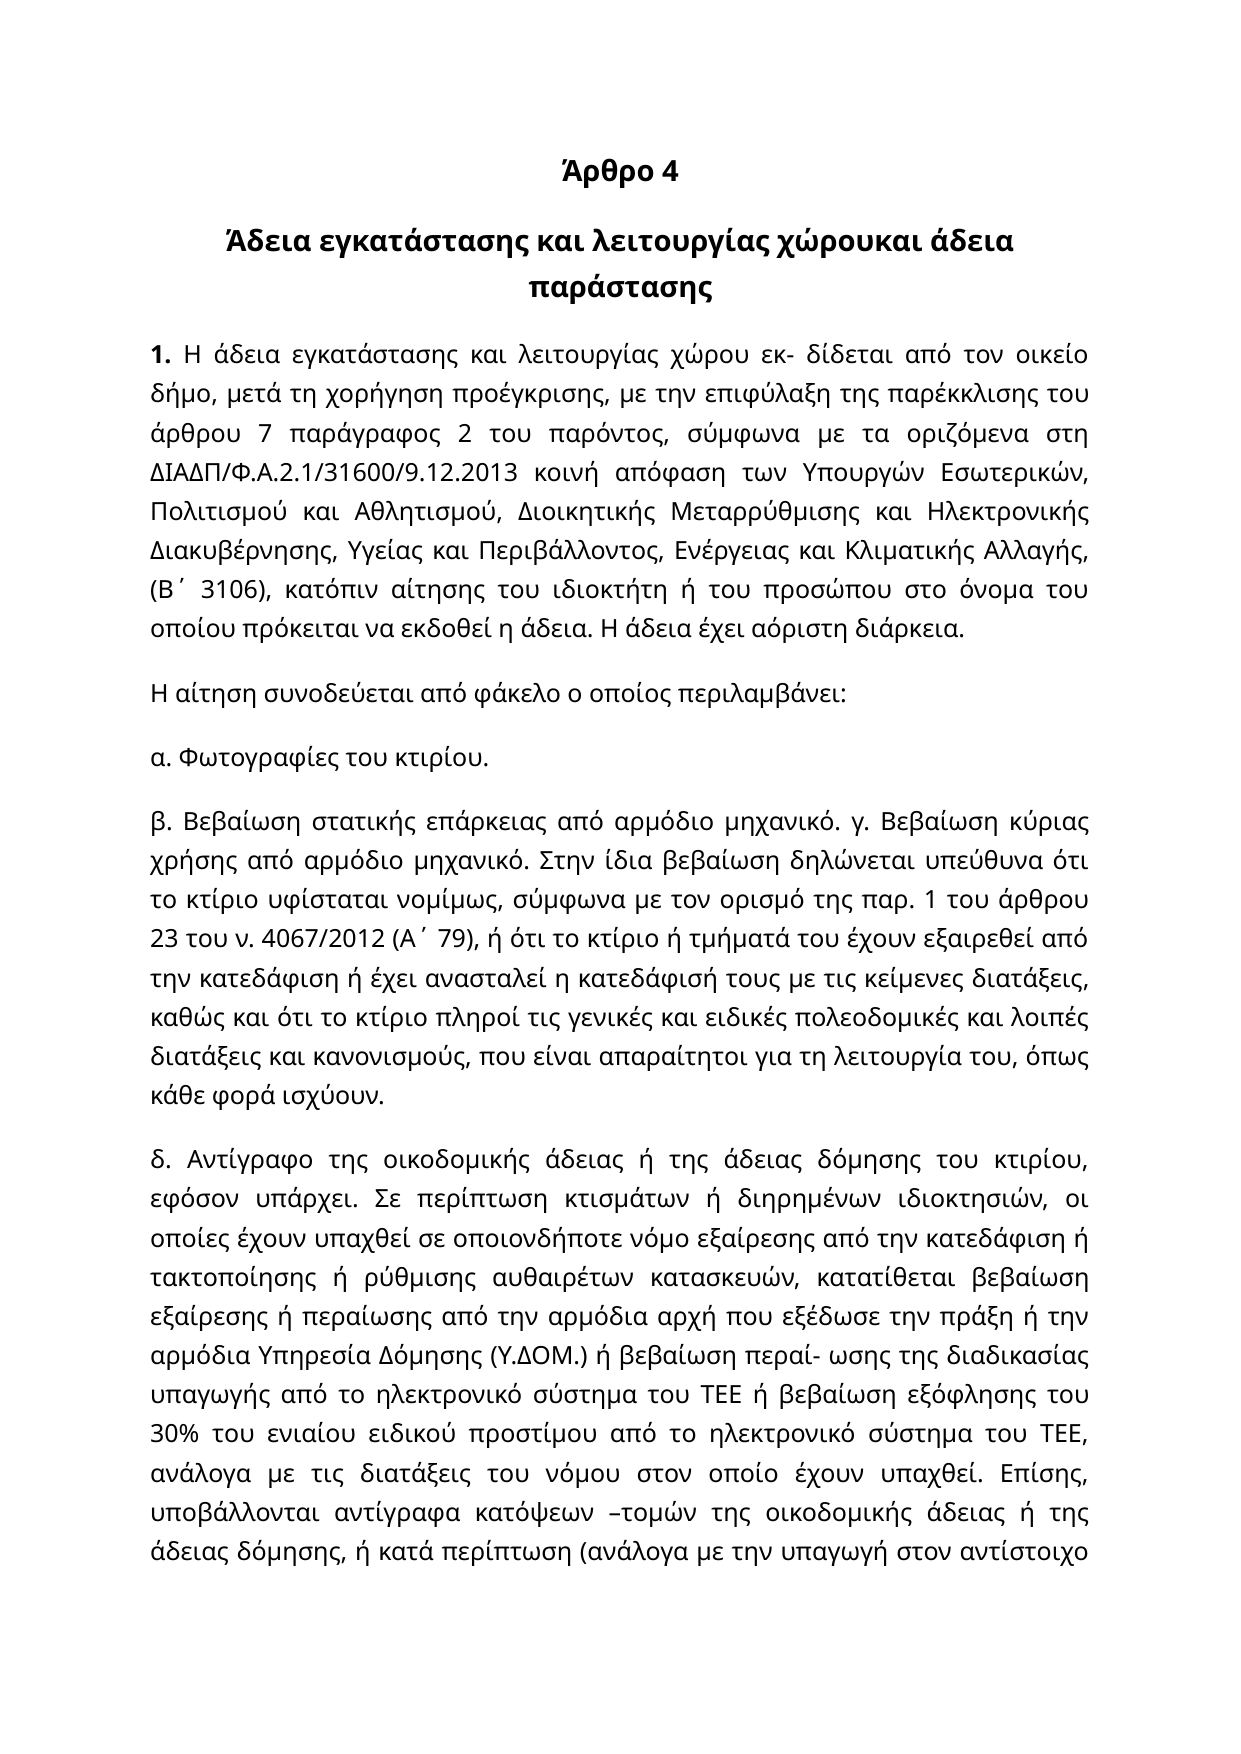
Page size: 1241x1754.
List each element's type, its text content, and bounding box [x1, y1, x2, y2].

text 1. Η άδεια εγκατάστασης και λειτουργίας χώρου εκ- δίδεται από τον οικείο δήμο, μετά τη χορήγηση προέγκρισης, με την επιφύλαξη της παρέκκλισης του άρθρου 7 παράγραφος 2 του παρόντος, σύμφωνα με τα οριζόμενα στη ΔΙΑΔΠ/Φ.Α.2.1/31600/9.12.2013 κοινή απόφαση των Υπουργών Εσωτερικών, Πολιτισμού και Αθλητισμού, Διοικητικής Μεταρρύθμισης και Ηλεκτρονικής Διακυβέρνησης, Υγείας και Περιβάλλοντος, Ενέργειας και Κλιματικής Αλλαγής, (Β΄ 3106), κατόπιν αίτησης του ιδιοκτήτη ή του προσώπου στο όνομα του οποίου πρόκειται να εκδοθεί η άδεια. Η άδεια έχει αόριστη διάρκεια. [150, 337, 1090, 645]
subtitle Άδεια εγκατάστασης και λειτουργίας χώρουκαι άδεια παράστασης [150, 221, 1090, 306]
text β. Βεβαίωση στατικής επάρκειας από αρμόδιο μηχανικό. γ. Βεβαίωση κύριας χρήσης από αρμόδιο μηχανικό. Στην ίδια βεβαίωση δηλώνεται υπεύθυνα ότι το κτίριο υφίσταται νομίμως, σύμφωνα με τον ορισμό της παρ. 1 του άρθρου 23 του ν. 4067/2012 (Α΄ 79), ή ότι το κτίριο ή τμήματά του έχουν εξαιρεθεί από την κατεδάφιση ή έχει ανασταλεί η κατεδάφισή τους με τις κείμενες διατάξεις, καθώς και ότι το κτίριο πληροί τις γενικές και ειδικές πολεοδομικές και λοιπές διατάξεις και κανονισμούς, που είναι απαραίτητοι για τη λειτουργία του, όπως κάθε φορά ισχύουν. [150, 803, 1090, 1112]
text δ. Αντίγραφο της οικοδομικής άδειας ή της άδειας δόμησης του κτιρίου, εφόσον υπάρχει. Σε περίπτωση κτισμάτων ή διηρημένων ιδιοκτησιών, οι οποίες έχουν υπαχθεί σε οποιονδήποτε νόμο εξαίρεσης από την κατεδάφιση ή τακτοποίησης ή ρύθμισης αυθαιρέτων κατασκευών, κατατίθεται βεβαίωση εξαίρεσης ή περαίωσης από την αρμόδια αρχή που εξέδωσε την πράξη ή την αρμόδια Υπηρεσία Δόμησης (Υ.ΔΟΜ.) ή βεβαίωση περαί- ωσης της διαδικασίας υπαγωγής από το ηλεκτρονικό σύστημα του ΤΕΕ ή βεβαίωση εξόφλησης του 30% του ενιαίου ειδικού προστίμου από το ηλεκτρονικό σύστημα του ΤΕΕ, ανάλογα με τις διατάξεις του νόμου στον οποίο έχουν υπαχθεί. Επίσης, υποβάλλονται αντίγραφα κατόψεων –τομών της οικοδομικής άδειας ή της άδειας δόμησης, ή κατά περίπτωση (ανάλογα με την υπαγωγή στον αντίστοιχο [150, 1142, 1090, 1568]
text Η αίτηση συνοδεύεται από φάκελο ο οποίος περιλαμβάνει: [150, 675, 1090, 709]
text α. Φωτογραφίες του κτιρίου. [150, 739, 1090, 773]
subtitle Άρθρο 4 [150, 150, 1090, 190]
